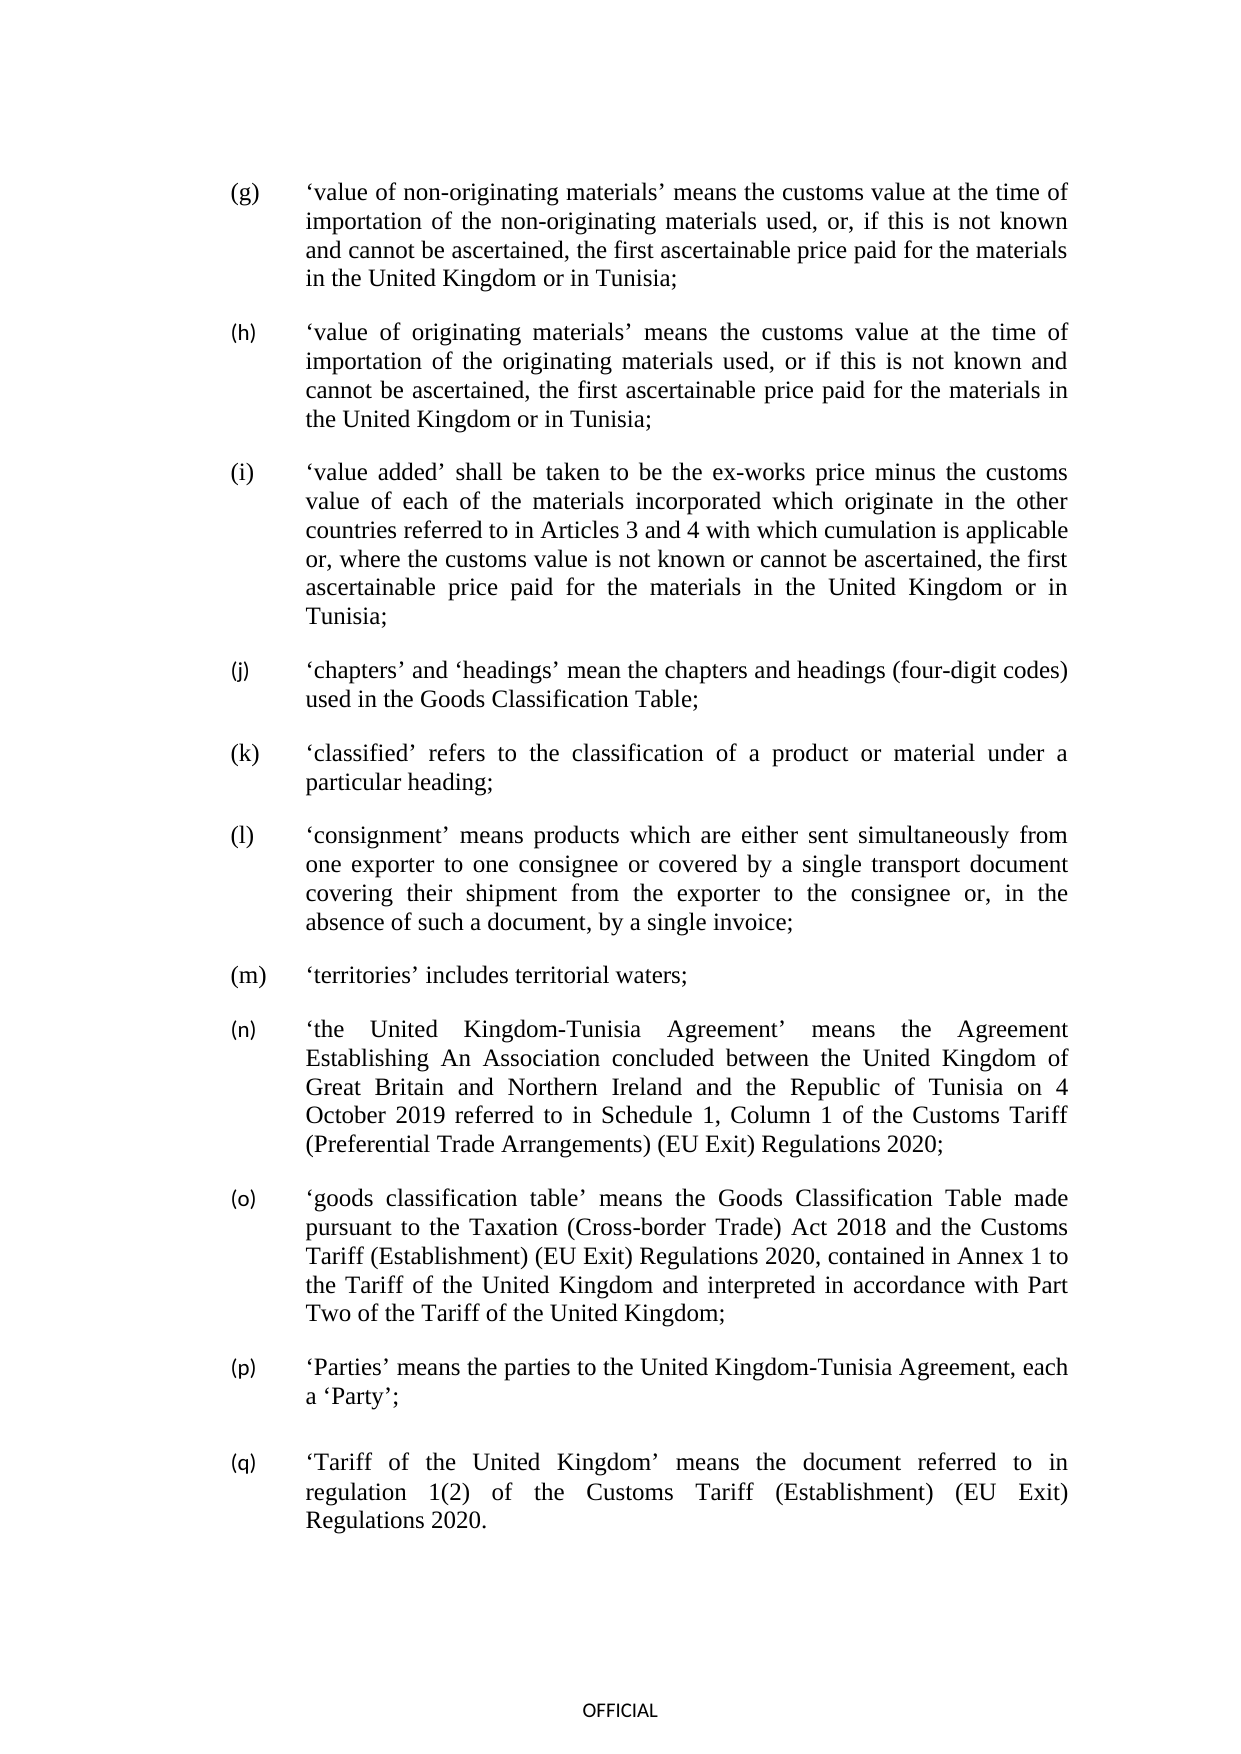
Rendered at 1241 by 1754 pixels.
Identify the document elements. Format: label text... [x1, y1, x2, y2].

list ‘Parties’ means the parties to the United Kingdom-Tunisia Agreement, each a ‘Party’; [230, 1352, 1069, 1410]
list ‘classified’ refers to the classification of a product or material under a particular heading; [230, 738, 1069, 795]
list ‘consignment’ means products which are either sent simultaneously from one exporter to one consignee or covered by a single transport document covering their shipment from the exporter to the consignee or, in the absence of such a document, by a single invoice; [230, 820, 1069, 935]
list ‘value added’ shall be taken to be the ex-works price minus the customs value of each of the materials incorporated which originate in the other countries referred to in Articles 3 and 4 with which cumulation is applicable or, where the customs value is not known or cannot be ascertained, the first ascertainable price paid for the materials in the United Kingdom or in Tunisia; [230, 457, 1069, 630]
list ‘the United Kingdom-Tunisia Agreement’ means the Agreement Establishing An Association concluded between the United Kingdom of Great Britain and Northern Ireland and the Republic of Tunisia on 4 October 2019 referred to in Schedule 1, Column 1 of the Customs Tariff (Preferential Trade Arrangements) (EU Exit) Regulations 2020; [230, 1014, 1069, 1158]
list ‘Tariff of the United Kingdom’ means the document referred to in regulation 1(2) of the Customs Tariff (Establishment) (EU Exit) Regulations 2020. [230, 1447, 1069, 1534]
list ‘value of originating materials’ means the customs value at the time of importation of the originating materials used, or if this is not known and cannot be ascertained, the first ascertainable price paid for the materials in the United Kingdom or in Tunisia; [230, 317, 1069, 432]
list ‘value of non-originating materials’ means the customs value at the time of importation of the non-originating materials used, or, if this is not known and cannot be ascertained, the first ascertainable price paid for the materials in the United Kingdom or in Tunisia; [230, 177, 1069, 292]
list ‘territories’ includes territorial waters; [230, 960, 1069, 989]
list ‘chapters’ and ‘headings’ mean the chapters and headings (four-digit codes) used in the Goods Classification Table; [230, 655, 1069, 713]
list ‘goods classification table’ means the Goods Classification Table made pursuant to the Taxation (Cross-border Trade) Act 2018 and the Customs Tariff (Establishment) (EU Exit) Regulations 2020, contained in Annex 1 to the Tariff of the United Kingdom and interpreted in accordance with Part Two of the Tariff of the United Kingdom; [230, 1183, 1069, 1327]
